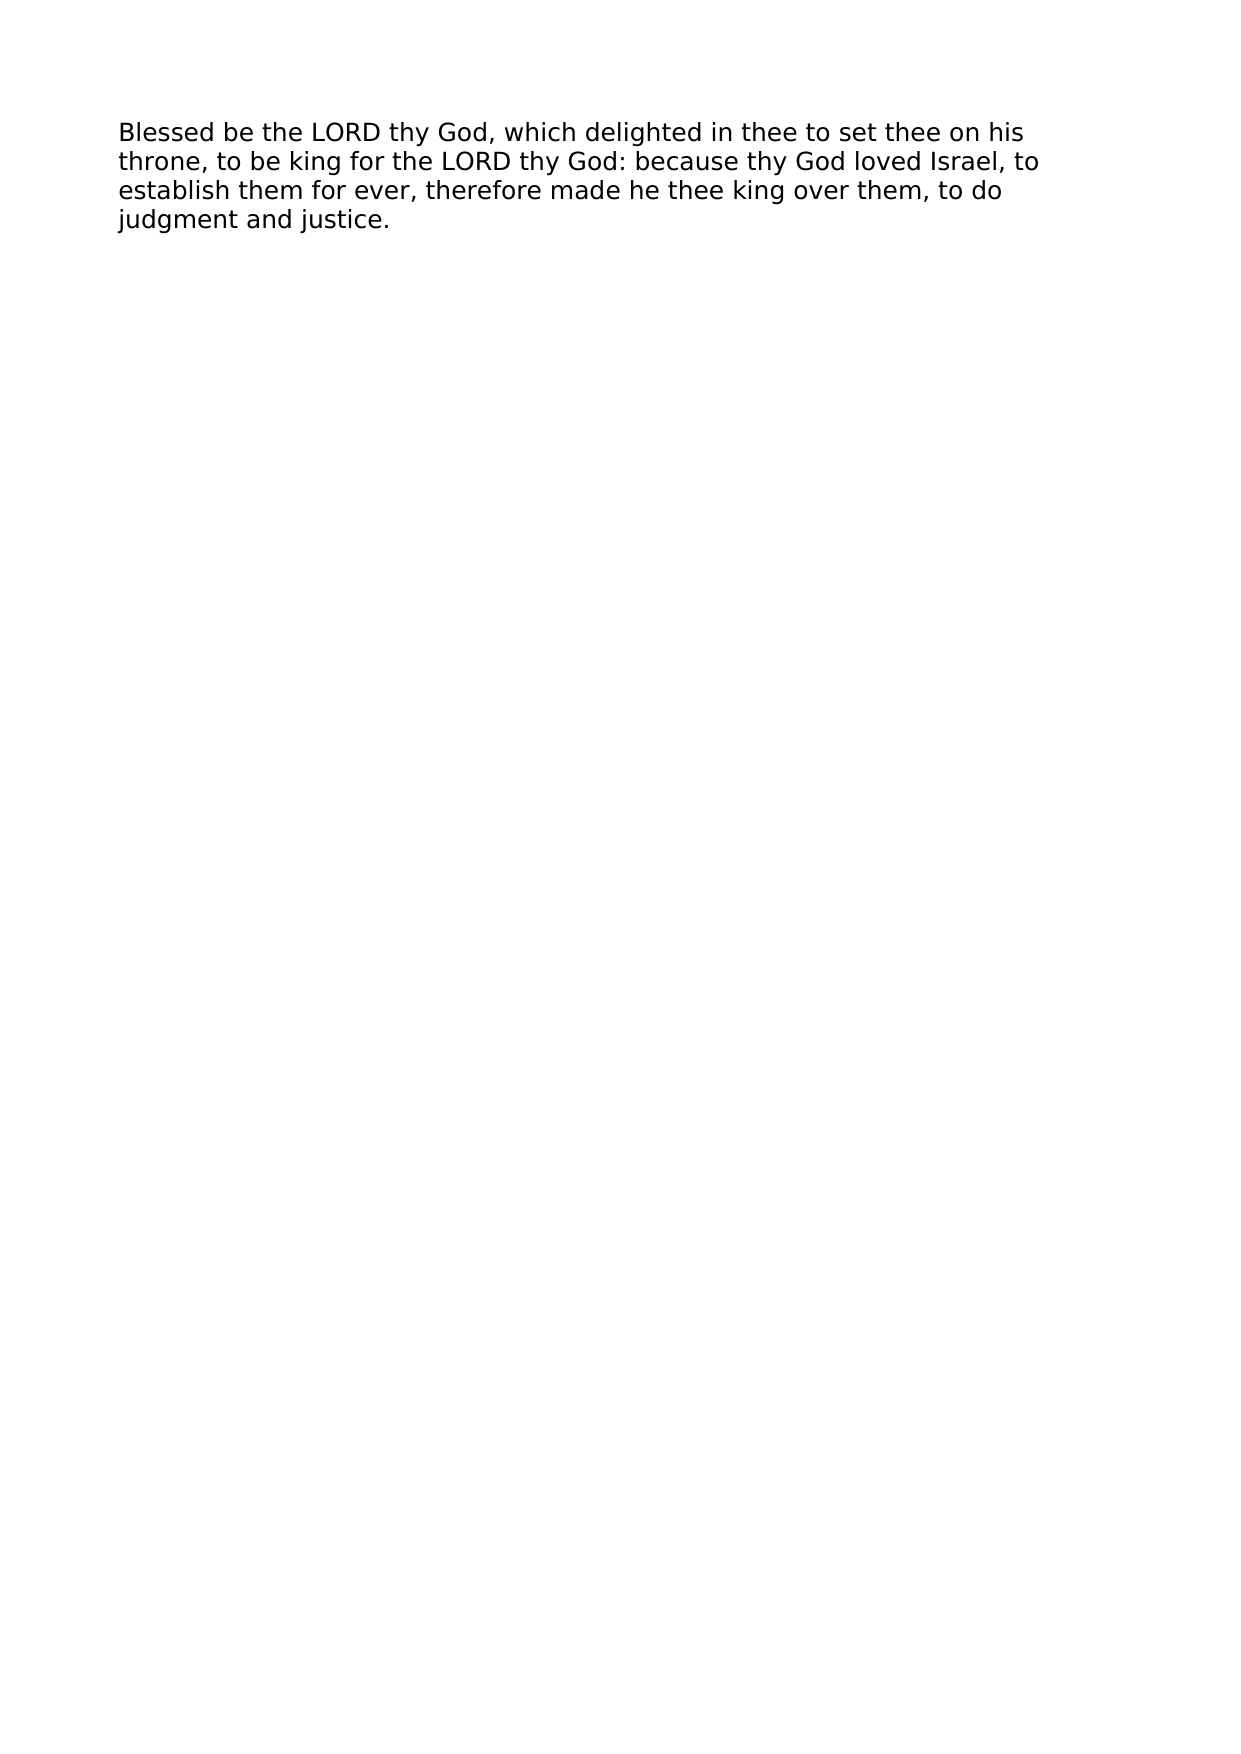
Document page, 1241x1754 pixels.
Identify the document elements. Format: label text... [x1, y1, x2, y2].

text Blessed be the LORD thy God, which delighted in thee to set thee on his throne, to be king for the LORD thy God: because thy God loved Israel, to establish them for ever, therefore made he thee king over them, to do judgment and justice. [118, 118, 1122, 235]
